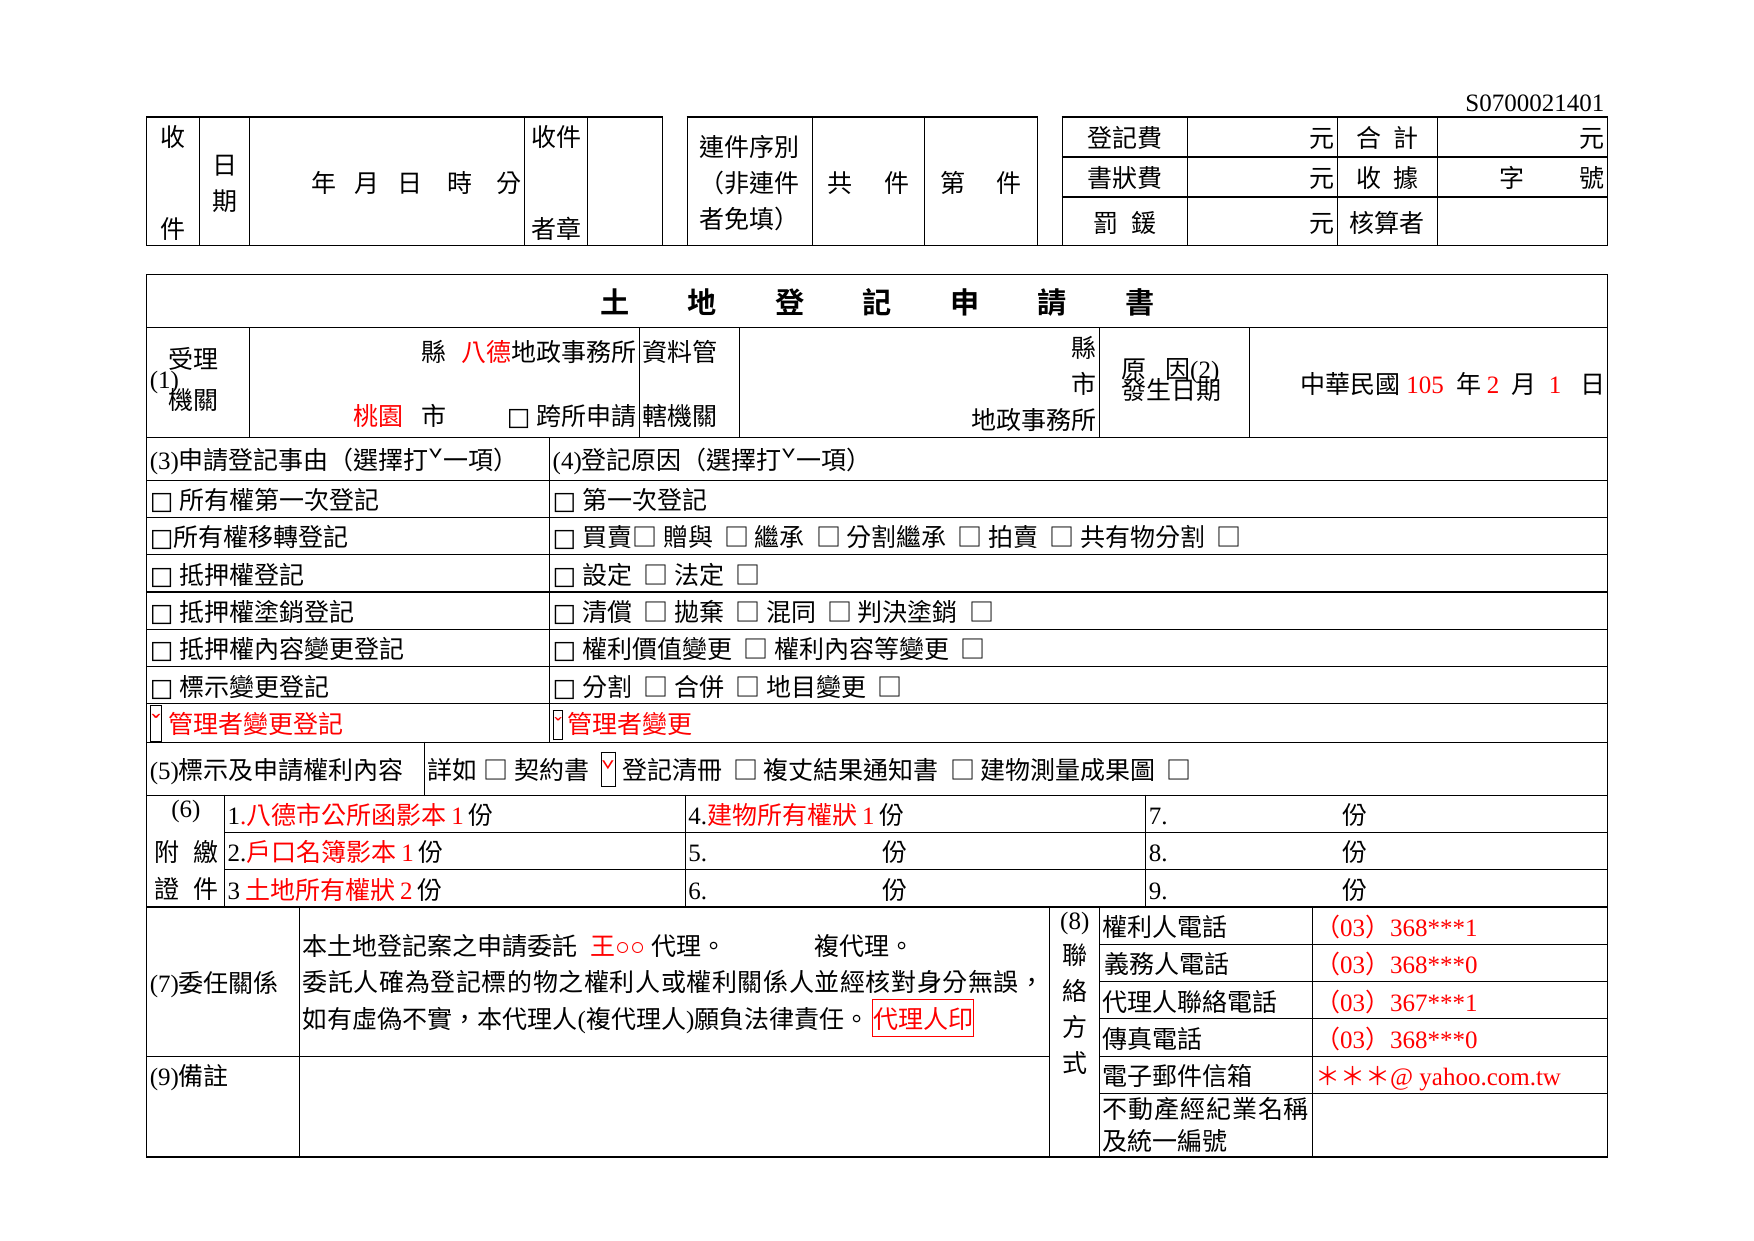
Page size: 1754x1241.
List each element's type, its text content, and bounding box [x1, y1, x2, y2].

table_header 元 [1438, 118, 1607, 156]
table_cell (9)備註 [147, 1057, 299, 1156]
table_header 收 件 [147, 118, 199, 245]
table_cell ＊＊＊@ yahoo.com.tw [1313, 1057, 1607, 1093]
table_cell 元 [1188, 158, 1337, 196]
table_cell 6. 份 [686, 870, 1145, 906]
table_header 登記費 [1063, 118, 1187, 156]
table_cell □ 權利價值變更 □ 權利內容等變更 □ [550, 630, 1607, 666]
table_header 土 地 登 記 申 請 書 [147, 275, 1607, 327]
table_cell 5. 份 [686, 833, 1145, 869]
table_cell [300, 1057, 1049, 1156]
table_header [588, 118, 662, 245]
table_cell □ 標示變更登記 [147, 667, 549, 703]
table_cell （03）368***0 [1313, 1019, 1607, 1056]
table_cell 8. 份 [1146, 833, 1607, 869]
table_cell 罰 鍰 [1063, 198, 1187, 245]
table_cell （03）367***1 [1313, 982, 1607, 1018]
table_cell 縣 桃園 市 [250, 328, 449, 437]
table_cell 中華民國 105 年 2 月 1 日 [1250, 328, 1607, 437]
table_cell □ 買賣□ 贈與 □ 繼承 □ 分割繼承 □ 拍賣 □ 共有物分割 □ [550, 518, 1607, 554]
table_cell 縣 市 地政事務所 [740, 328, 1099, 437]
table_cell （03）368***1 [1313, 908, 1607, 944]
table_cell (3)申請登記事由（選擇打ˇ一項） [147, 438, 549, 479]
table_cell 2.戶口名簿影本1份 [225, 833, 685, 869]
table_header 年 月 日 時 分 [250, 118, 524, 245]
table_cell 元 [1188, 198, 1337, 245]
table_cell 傳真電話 [1100, 1019, 1312, 1056]
table_cell 收 據 [1338, 158, 1437, 196]
table_cell □ 清償 □ 拋棄 □ 混同 □ 判決塗銷 □ [550, 593, 1607, 629]
table_cell (6) [147, 796, 224, 832]
table_header 連件序別 （非連件 者免填） [688, 118, 812, 245]
table_cell 義務人電話 [1100, 945, 1312, 981]
table_cell □ 分割 □ 合併 □ 地目變更 □ [550, 667, 1607, 703]
table_cell 3土地所有權狀2份 [225, 870, 685, 906]
table_cell □ 抵押權塗銷登記 [147, 593, 549, 629]
table_cell (4)登記原因（選擇打ˇ一項） [550, 438, 1607, 479]
table_cell 原 因(2) 發生日期 [1100, 328, 1249, 437]
table_cell □ 抵押權內容變更登記 [147, 630, 549, 666]
table_header 元 [1188, 118, 1337, 156]
table_cell 附 證 [147, 832, 187, 906]
table_header [663, 116, 687, 245]
table_header [1038, 116, 1062, 245]
table_cell 代理人聯絡電話 [1100, 982, 1312, 1018]
table_header 合 計 [1338, 118, 1437, 156]
table_cell 八德地政事務所 □ 跨所申請 [450, 328, 639, 437]
table_cell (5)標示及申請權利內容 [147, 743, 424, 794]
table_cell 受理 (1) 機關 [147, 328, 249, 437]
table_cell 繳 件 [187, 832, 224, 906]
table_cell 權利人電話 [1100, 908, 1312, 944]
table_cell □所有權移轉登記 [147, 518, 549, 554]
table_cell □ 所有權第一次登記 [147, 481, 549, 517]
table_cell 核算者 [1338, 198, 1437, 245]
table_header 共 件 [813, 118, 924, 245]
table_cell 7. 份 [1146, 796, 1607, 832]
table_cell 電子郵件信箱 [1100, 1057, 1312, 1093]
table_cell 4.建物所有權狀1份 [686, 796, 1145, 832]
table_cell (7)委任關係 [147, 908, 299, 1056]
table_cell 字 號 [1438, 158, 1607, 196]
table_cell ˇ管理者變更 [550, 704, 1607, 742]
table_cell 書狀費 [1063, 158, 1187, 196]
table_cell □ 抵押權登記 [147, 555, 549, 591]
table_cell [1313, 1094, 1607, 1156]
table_header 第 件 [925, 118, 1037, 245]
table_cell 9. 份 [1146, 870, 1607, 906]
table_cell 本土地登記案之申請委託 王○○ 代理。 複代理。 委託人確為登記標的物之權利人或權利關係人並經核對身分無誤，如有虛偽不實，本代理人(複代理人)願負法律責任。 代理人印 [300, 908, 1049, 1056]
table_cell ˇ 管理者變更登記 [147, 704, 549, 742]
table_header 日期 [200, 118, 249, 245]
table_cell 詳如 □ 契約書 ˇ 登記清冊 □ 複丈結果通知書 □ 建物測量成果圖 □ [425, 743, 1607, 794]
table_cell □ 第一次登記 [550, 481, 1607, 517]
table_cell 1.八德市公所函影本1份 [225, 796, 685, 832]
table_cell 不動產經紀業名稱及統一編號 [1100, 1094, 1312, 1156]
table_cell [1438, 198, 1607, 245]
table_cell （03）368***0 [1313, 945, 1607, 981]
table_cell 資料管 轄機關 [640, 328, 739, 437]
table_header 收件 者章 [525, 118, 587, 245]
table_cell □ 設定 □ 法定 □ [550, 555, 1607, 591]
table_cell (8) 聯 絡 方 式 [1050, 908, 1099, 1156]
